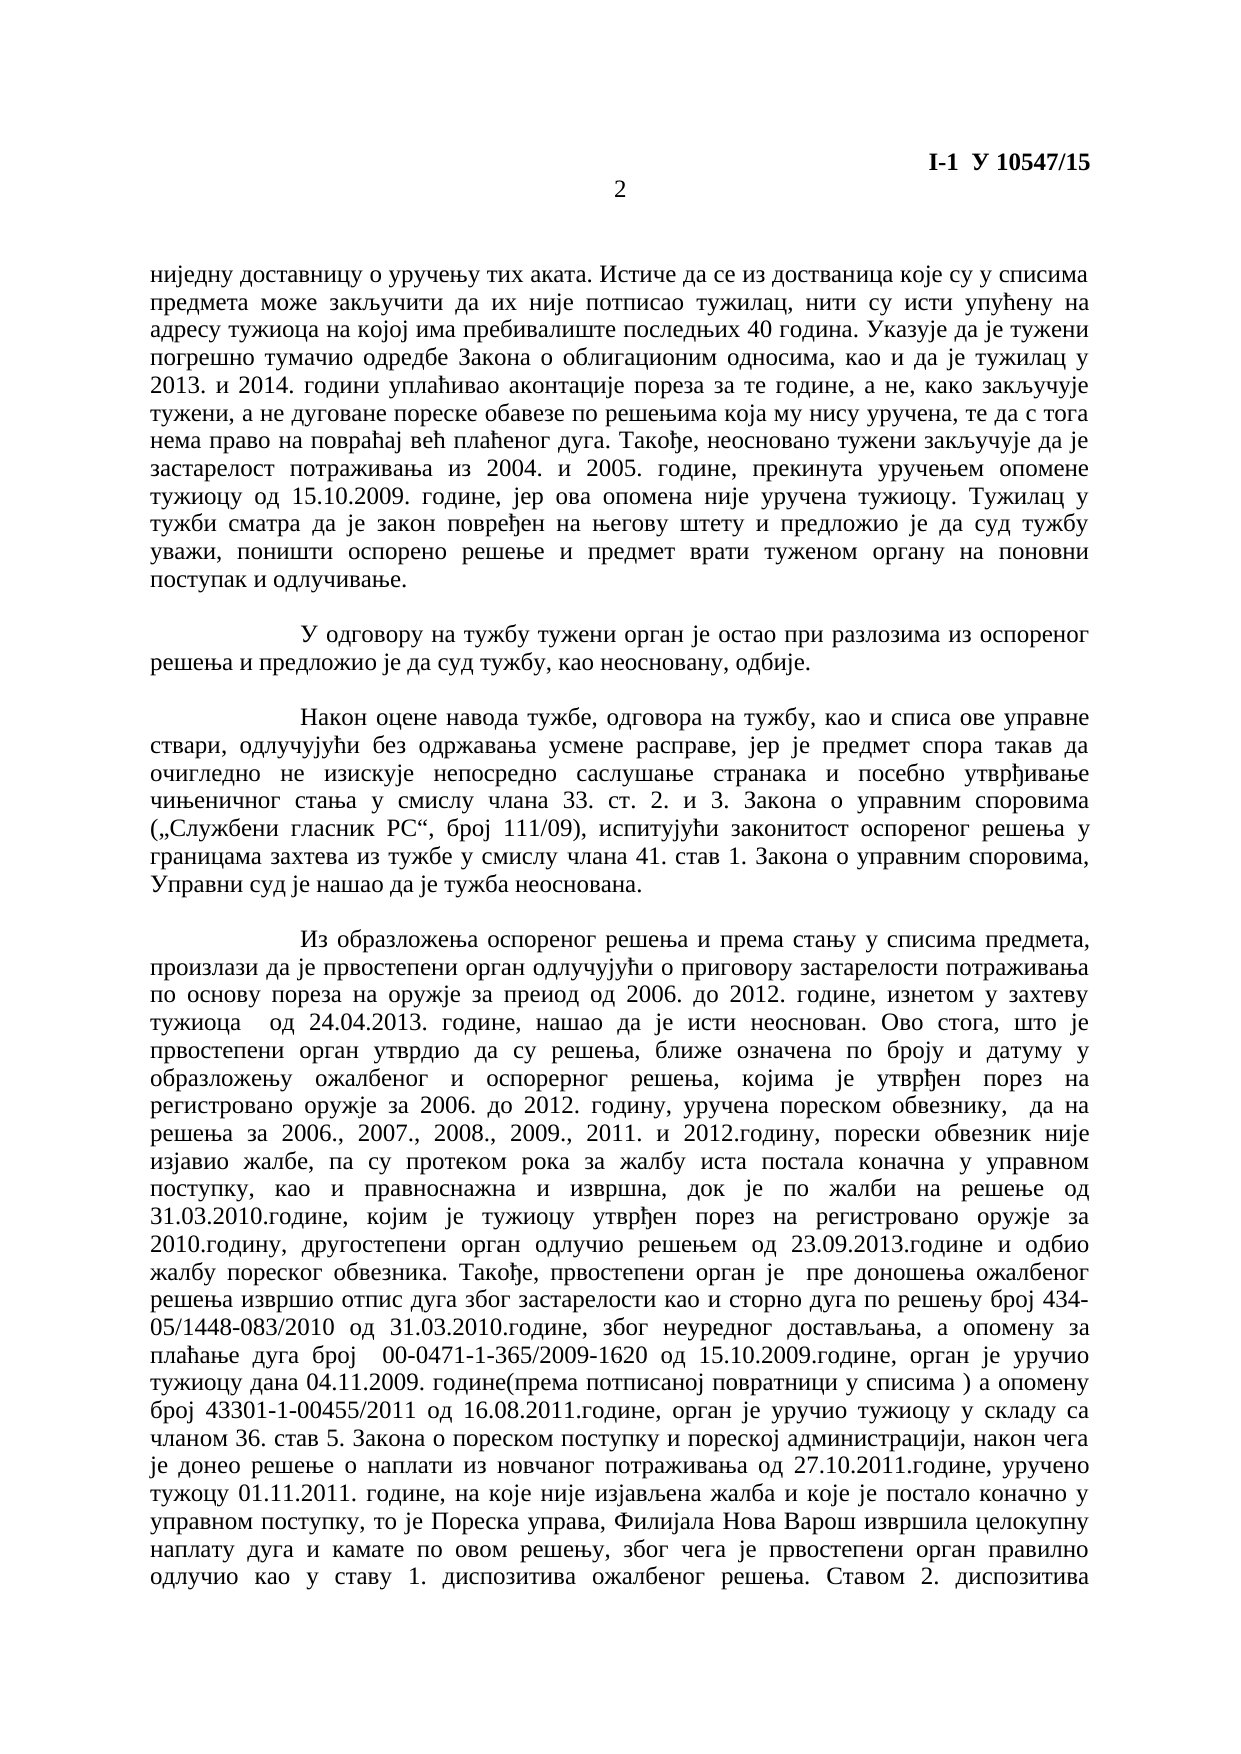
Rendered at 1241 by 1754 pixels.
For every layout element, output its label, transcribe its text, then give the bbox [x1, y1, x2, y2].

text У одговору на тужбу тужени орган је остао при разлозима из оспореног решења и предложио је да суд тужбу, као неосновану, одбије. [150, 620, 1090, 676]
text Након оцене навода тужбе, одговора на тужбу, као и списа ове управне ствари, одлучујући без одржавања усмене расправе, јер је предмет спора такав да очигледно не изискује непосредно саслушање странака и посебно утврђивање чињеничног стања у смислу члана 33. ст. 2. и 3. Закона о управним споровима („Службени гласник РС“, број 111/09), испитујући законитост оспореног решења у границама захтева из тужбе у смислу члана 41. став 1. Закона о управним споровима, Управни суд је нашао да је тужба неоснована. [150, 703, 1090, 897]
text ниједну доставницу о уручењу тих аката. Истиче да се из достваница које су у списима предмета може закључити да их није потписао тужилац, нити су исти упућену на адресу тужиоца на којој има пребивалиште последњих 40 година. Указује да је тужени погрешно тумачио одредбе Закона о облигационим односима, као и да је тужилац у 2013. и 2014. години уплаћивао аконтације пореза за те године, а не, како закључује тужени, а не дуговане пореске обавезе по решењима која му нису уручена, те да с тога нема право на повраћај већ плаћеног дуга. Такође, неосновано тужени закључује да је застарелост потраживања из 2004. и 2005. године, прекинута уручењем опомене тужиоцу од 15.10.2009. године, јер ова опомена није уручена тужиоцу. Тужилац у тужби сматра да је закон повређен на његову штету и предложио је да суд тужбу уважи, поништи оспорено решење и предмет врати туженом органу на поновни поступак и одлучивање. [150, 260, 1090, 593]
text Из образложења оспореног решења и према стању у списима предмета, произлази да је првостeпени орган одлучујући о приговору застарелости потраживања по основу пореза на оружје за преиод од 2006. до 2012. године, изнетом у захтеву тужиоца од 24.04.2013. године, нашао да је исти неоснован. Ово стога, што је првостeпени орган утврдио да су решења, ближе означена по броју и датуму у образложењу ожалбеног и оспорерног решења, којима је утврђен порез на регистровано оружје за 2006. до 2012. годину, уручена пореском обвезнику, да на решења за 2006., 2007., 2008., 2009., 2011. и 2012.годину, порески обвезник није изјавио жалбе, па су протеком рока за жалбу иста постала коначна у управном поступку, као и правноснажна и извршна, док је по жалби на решење од 31.03.2010.године, којим је тужиоцу утврђен порез на регистровано оружје за 2010.годину, другостепени орган одлучио решењем од 23.09.2013.године и одбио жалбу пореског обвезника. Такође, првостепени орган је пре доношења ожалбеног решења извршио отпис дуга због застарелости као и сторно дуга по решењу број 434-05/1448-083/2010 од 31.03.2010.године, због неуредног достављања, а опомену за плаћање дуга број 00-0471-1-365/2009-1620 од 15.10.2009.године, орган је уручио тужиоцу дана 04.11.2009. године(према потписаној повратници у списима ) а опомену број 43301-1-00455/2011 од 16.08.2011.године, орган је уручио тужиоцу у складу са чланом 36. став 5. Закона о пореском поступку и пореској администрацији, након чега је донео решење о наплати из новчаног потраживања од 27.10.2011.године, уручено тужоцу 01.11.2011. године, на које није изјављена жалба и које је постало коначно у управном поступку, то је Пореска управа, Филијала Нова Варош извршила целокупну наплату дуга и камате по овом решењу, због чега је првостeпени орган правилно одлучио као у ставу 1. диспозитива ожалбеног решења. Ставом 2. диспозитива [150, 925, 1090, 1590]
